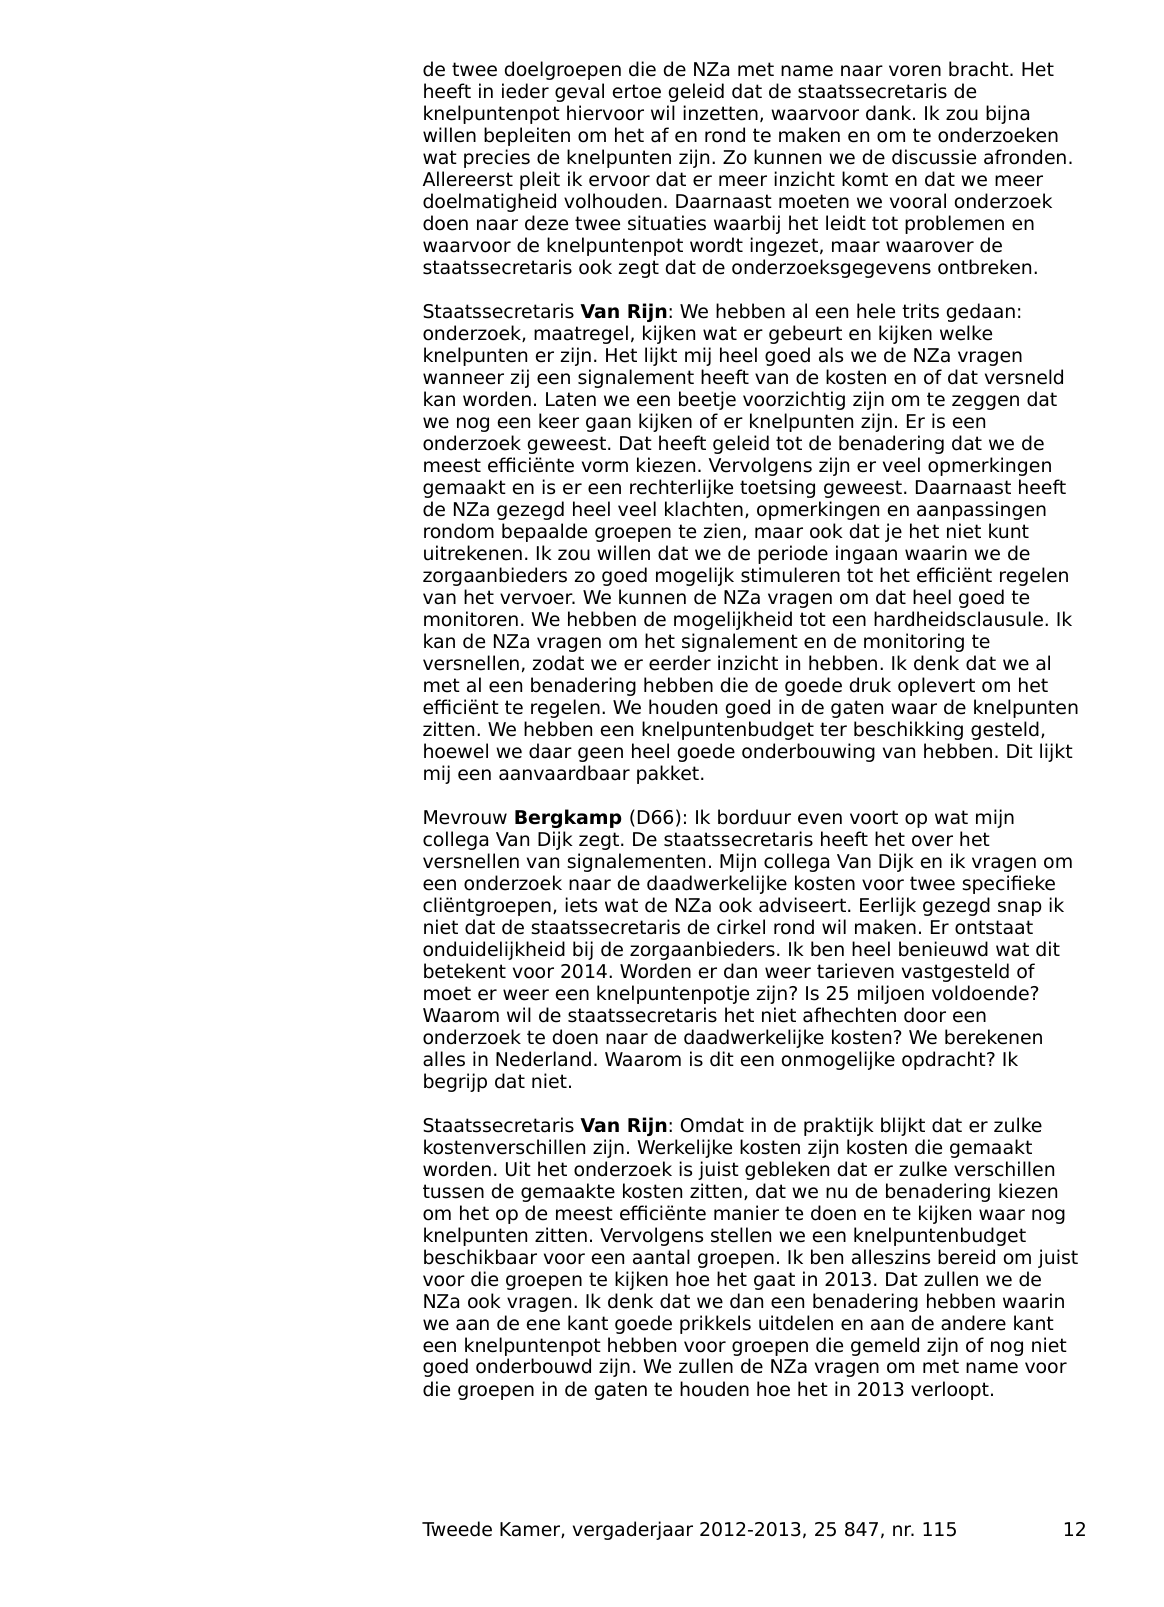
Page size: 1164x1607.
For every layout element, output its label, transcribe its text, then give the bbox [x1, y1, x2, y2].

text de twee doelgroepen die de NZa met name naar voren bracht. Het heeft in ieder geval ertoe geleid dat de staatssecretaris de knelpuntenpot hiervoor wil inzetten, waarvoor dank. Ik zou bijna willen bepleiten om het af en rond te maken en om te onderzoeken wat precies de knelpunten zijn. Zo kunnen we de discussie afronden. Allereerst pleit ik ervoor dat er meer inzicht komt en dat we meer doelmatigheid volhouden. Daarnaast moeten we vooral onderzoek doen naar deze twee situaties waarbij het leidt tot problemen en waarvoor de knelpuntenpot wordt ingezet, maar waarover de staatssecretaris ook zegt dat de onderzoeksgegevens ontbreken. [422, 59, 1087, 279]
text Staatssecretaris Van Rijn: We hebben al een hele trits gedaan: onderzoek, maatregel, kijken wat er gebeurt en kijken welke knelpunten er zijn. Het lijkt mij heel goed als we de NZa vragen wanneer zij een signalement heeft van de kosten en of dat versneld kan worden. Laten we een beetje voorzichtig zijn om te zeggen dat we nog een keer gaan kijken of er knelpunten zijn. Er is een onderzoek geweest. Dat heeft geleid tot de benadering dat we de meest efficiënte vorm kiezen. Vervolgens zijn er veel opmerkingen gemaakt en is er een rechterlijke toetsing geweest. Daarnaast heeft de NZa gezegd heel veel klachten, opmerkingen en aanpassingen rondom bepaalde groepen te zien, maar ook dat je het niet kunt uitrekenen. Ik zou willen dat we de periode ingaan waarin we de zorgaanbieders zo goed mogelijk stimuleren tot het efficiënt regelen van het vervoer. We kunnen de NZa vragen om dat heel goed te monitoren. We hebben de mogelijkheid tot een hardheidsclausule. Ik kan de NZa vragen om het signalement en de monitoring te versnellen, zodat we er eerder inzicht in hebben. Ik denk dat we al met al een benadering hebben die de goede druk oplevert om het efficiënt te regelen. We houden goed in de gaten waar de knelpunten zitten. We hebben een knelpuntenbudget ter beschikking gesteld, hoewel we daar geen heel goede onderbouwing van hebben. Dit lijkt mij een aanvaardbaar pakket. [422, 301, 1087, 784]
text Mevrouw Bergkamp (D66): Ik borduur even voort op wat mijn collega Van Dijk zegt. De staatssecretaris heeft het over het versnellen van signalementen. Mijn collega Van Dijk en ik vragen om een onderzoek naar de daadwerkelijke kosten voor twee specifieke cliëntgroepen, iets wat de NZa ook adviseert. Eerlijk gezegd snap ik niet dat de staatssecretaris de cirkel rond wil maken. Er ontstaat onduidelijkheid bij de zorgaanbieders. Ik ben heel benieuwd wat dit betekent voor 2014. Worden er dan weer tarieven vastgesteld of moet er weer een knelpuntenpotje zijn? Is 25 miljoen voldoende? Waarom wil de staatssecretaris het niet afhechten door een onderzoek te doen naar de daadwerkelijke kosten? We berekenen alles in Nederland. Waarom is dit een onmogelijke opdracht? Ik begrijp dat niet. [422, 807, 1087, 1092]
text Staatssecretaris Van Rijn: Omdat in de praktijk blijkt dat er zulke kostenverschillen zijn. Werkelijke kosten zijn kosten die gemaakt worden. Uit het onderzoek is juist gebleken dat er zulke verschillen tussen de gemaakte kosten zitten, dat we nu de benadering kiezen om het op de meest efficiënte manier te doen en te kijken waar nog knelpunten zitten. Vervolgens stellen we een knelpuntenbudget beschikbaar voor een aantal groepen. Ik ben alleszins bereid om juist voor die groepen te kijken hoe het gaat in 2013. Dat zullen we de NZa ook vragen. Ik denk dat we dan een benadering hebben waarin we aan de ene kant goede prikkels uitdelen en aan de andere kant een knelpuntenpot hebben voor groepen die gemeld zijn of nog niet goed onderbouwd zijn. We zullen de NZa vragen om met name voor die groepen in de gaten te houden hoe het in 2013 verloopt. [422, 1115, 1087, 1400]
